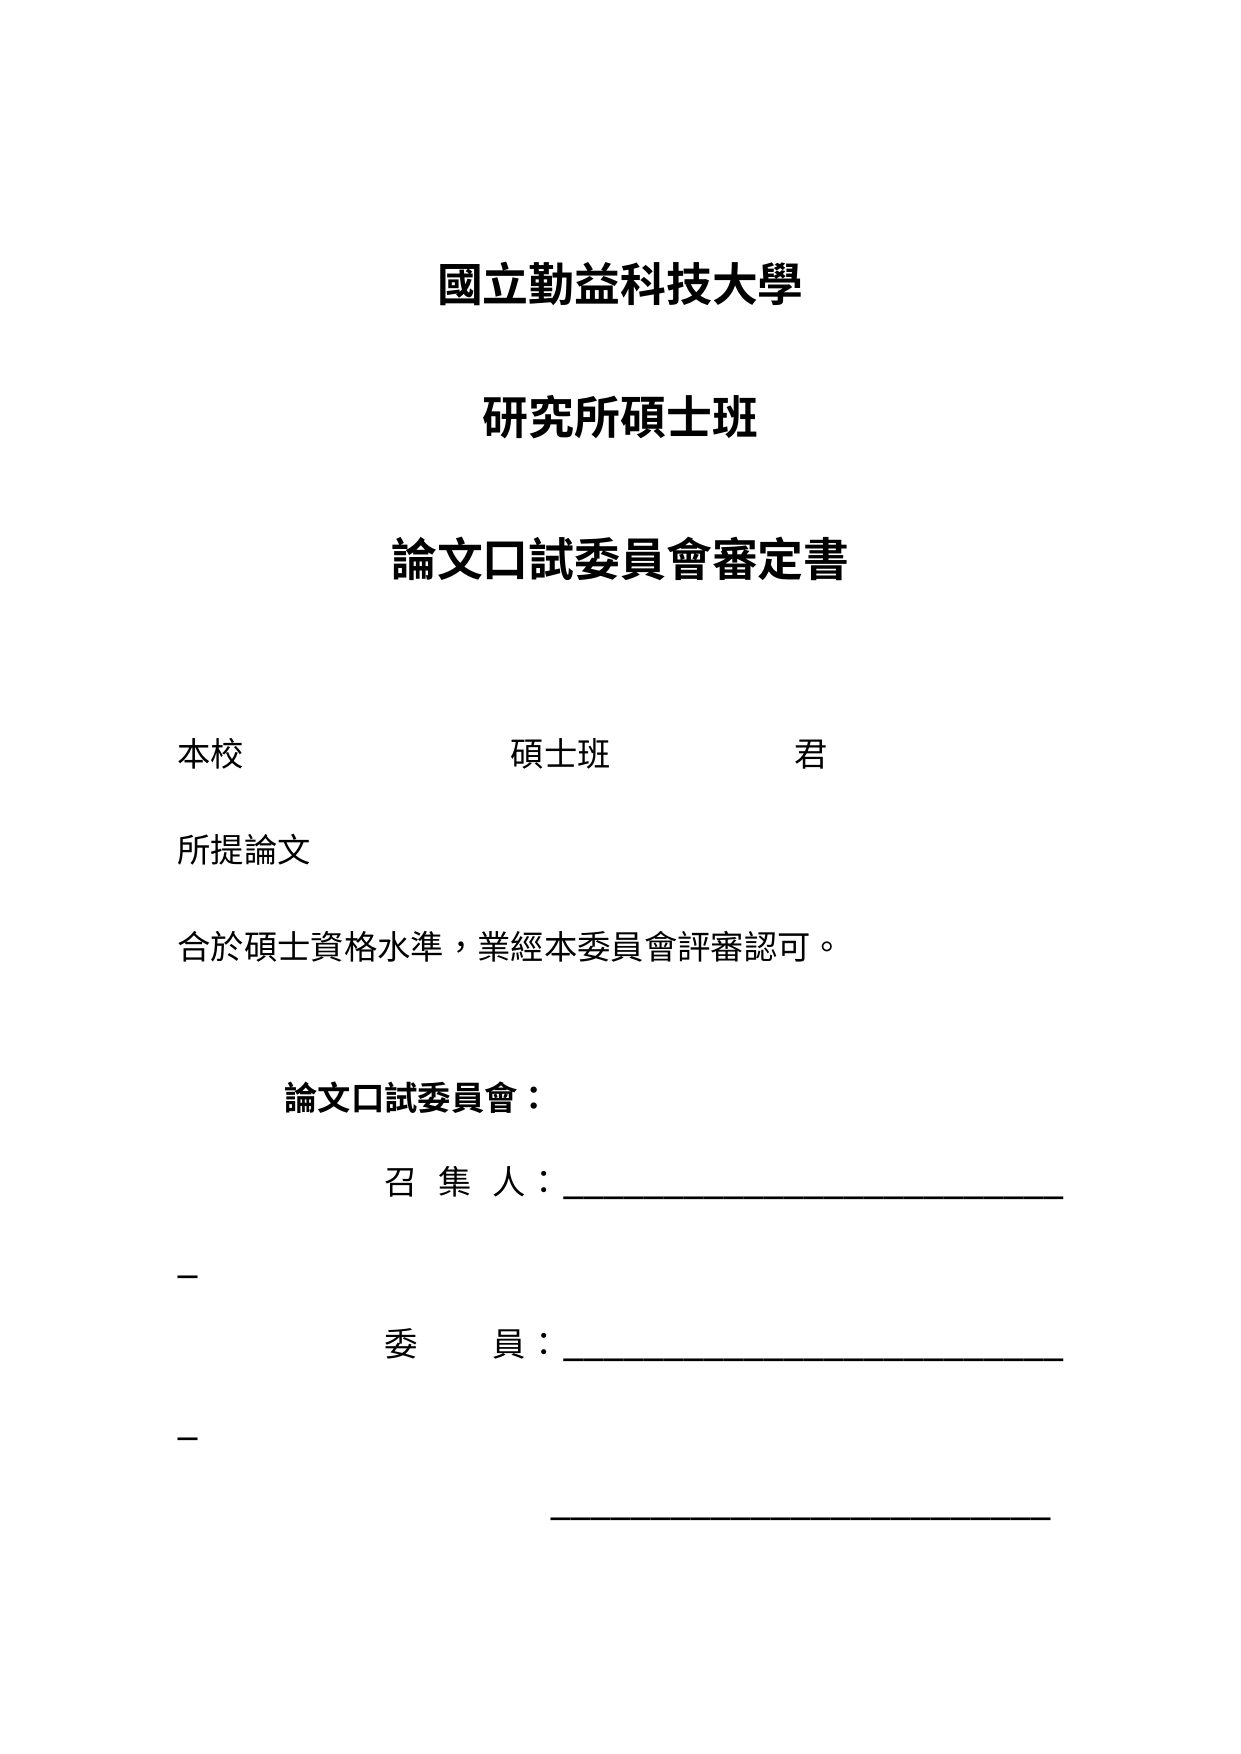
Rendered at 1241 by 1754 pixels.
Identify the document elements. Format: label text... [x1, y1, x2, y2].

text 合於碩士資格水準，業經本委員會評審認可。 [177, 920, 1063, 969]
text 論文口試委員會審定書 [177, 483, 1063, 608]
text 論文口試委員會： [177, 1071, 1063, 1119]
text 本校 碩士班 君 [177, 727, 1063, 776]
text 召 集 人：__________________________ [177, 1156, 1063, 1284]
text 所提論文 [177, 824, 1068, 872]
text 委 員：__________________________ [177, 1318, 1063, 1446]
text _________________________ [385, 1480, 1063, 1525]
text 國立勤益科技大學 [177, 208, 1063, 333]
text 研究所碩士班 [177, 342, 1063, 467]
